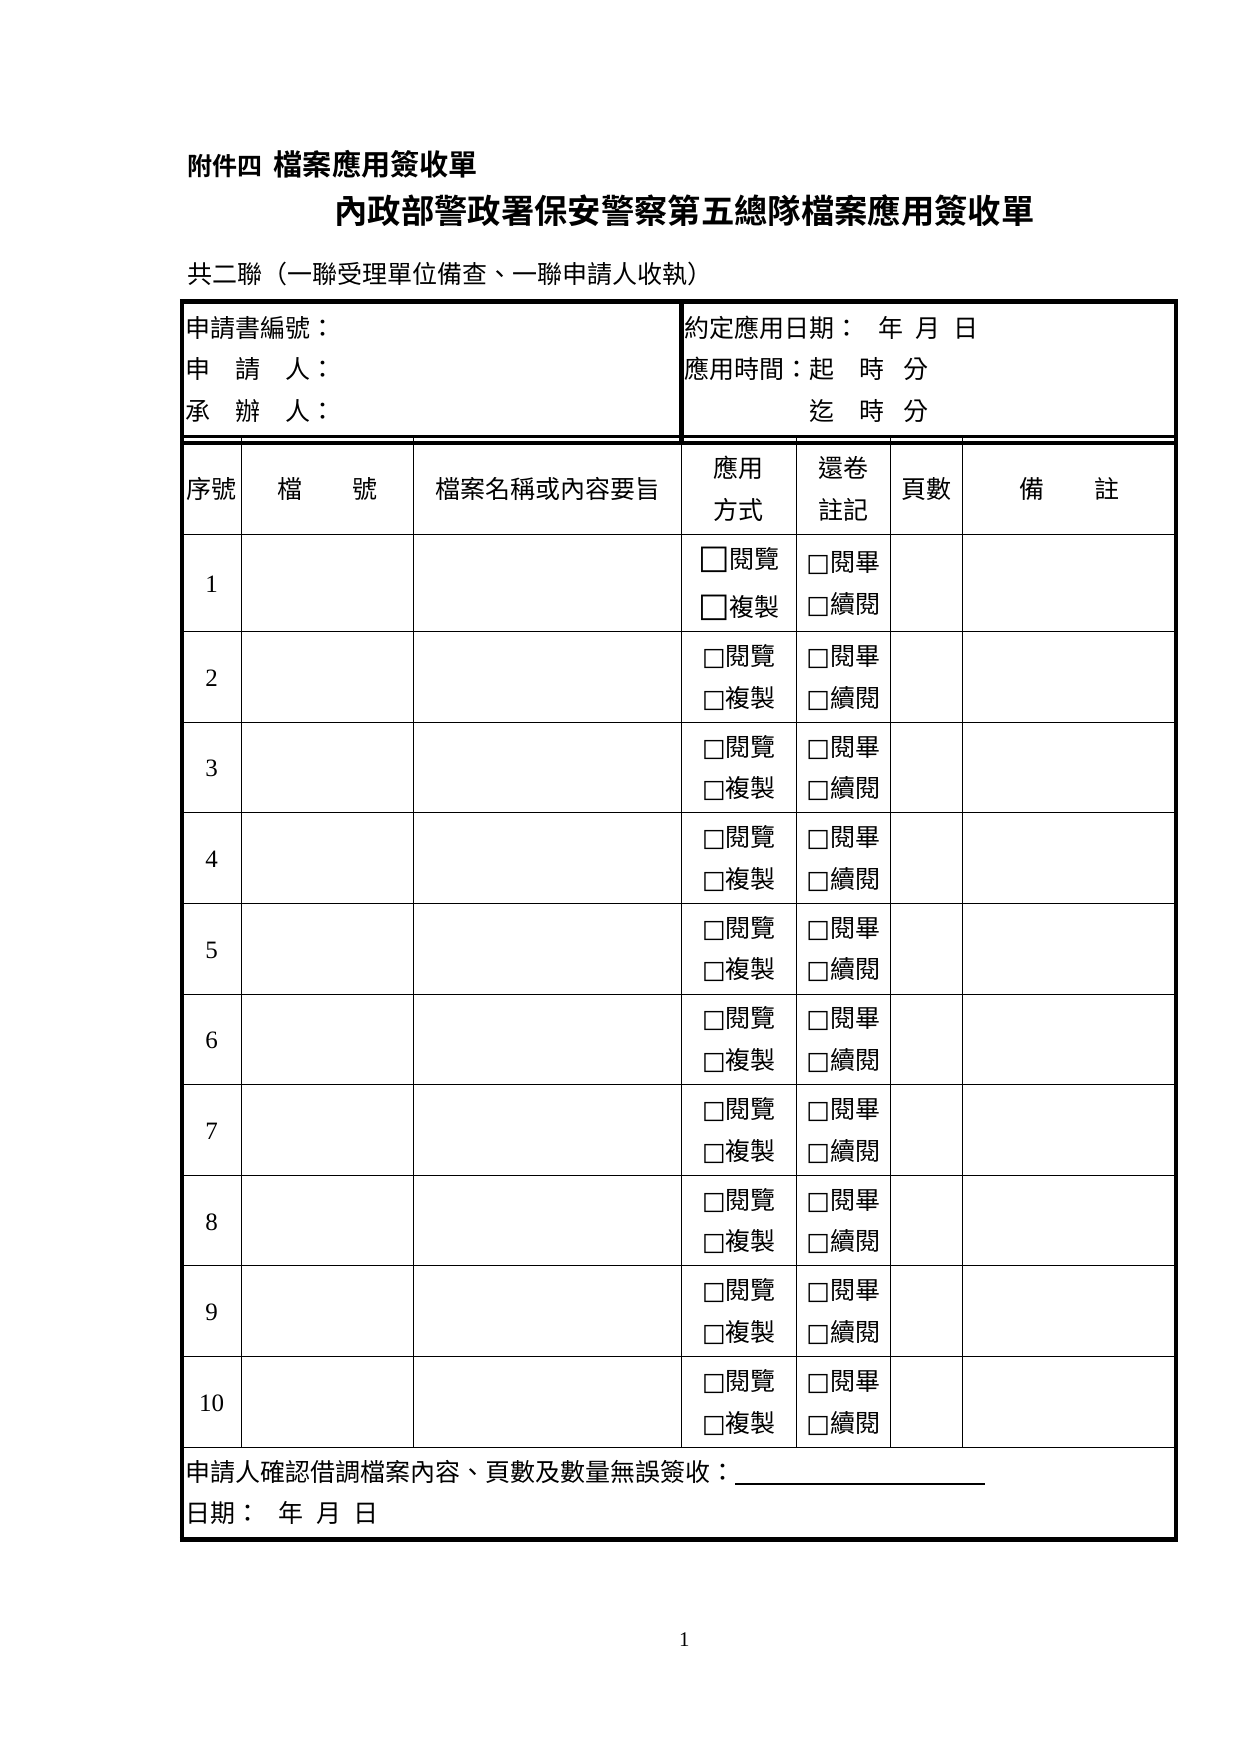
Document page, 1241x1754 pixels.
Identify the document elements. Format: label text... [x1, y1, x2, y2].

table_cell 6 [184, 995, 241, 1084]
table_cell □閱覽 □複製 [682, 1176, 796, 1265]
table_cell [891, 632, 962, 722]
table_header 約定應用日期： 年 月 日 應用時間：起 時 分 迄 時 分 [684, 304, 1174, 435]
table_cell [891, 904, 962, 993]
table_cell [242, 813, 413, 903]
table_cell [242, 535, 413, 631]
table_cell [963, 995, 1174, 1084]
table_cell [963, 904, 1174, 993]
table_cell □閱覽 □複製 [682, 632, 796, 722]
table_cell 9 [184, 1266, 241, 1356]
table_cell [963, 535, 1174, 631]
table_cell 檔案名稱或內容要旨 [414, 445, 681, 534]
table_cell [414, 632, 681, 722]
table_cell 8 [184, 1176, 241, 1265]
table_cell [242, 1085, 413, 1175]
table_cell [891, 813, 962, 903]
table_cell □閱畢 □續閱 [797, 1176, 890, 1265]
table_cell [891, 1266, 962, 1356]
table_cell [242, 632, 413, 722]
table_cell [963, 1357, 1174, 1447]
table_cell [963, 1176, 1174, 1265]
table_cell [963, 632, 1174, 722]
table_cell [414, 904, 681, 993]
table_cell □閱覽 □複製 [682, 904, 796, 993]
table_cell □閱畢 □續閱 [797, 535, 890, 631]
text 內政部警政署保安警察第五總隊檔案應用簽收單 [187, 185, 1181, 233]
text 共二聯（一聯受理單位備查、一聯申請人收執） [187, 245, 1181, 293]
table_cell [891, 1357, 962, 1447]
table_cell □閱畢 □續閱 [797, 1266, 890, 1356]
table_cell [242, 1176, 413, 1265]
table_cell □閱畢 □續閱 [797, 1085, 890, 1175]
table_cell 申請人確認借調檔案內容、頁數及數量無誤簽收： 日期： 年 月 日 [184, 1448, 1174, 1537]
table_cell 備 註 [963, 445, 1174, 534]
table_cell 2 [184, 632, 241, 722]
table_cell 序號 [184, 445, 241, 534]
table_cell 5 [184, 904, 241, 993]
table_cell [242, 1266, 413, 1356]
table_cell 還卷 註記 [797, 445, 890, 534]
table_cell [242, 904, 413, 993]
table_cell □閱覽 □複製 [682, 1266, 796, 1356]
table_cell [963, 813, 1174, 903]
table_cell [242, 995, 413, 1084]
table_cell 4 [184, 813, 241, 903]
table_cell □閱畢 □續閱 [797, 813, 890, 903]
table_cell □閱畢 □續閱 [797, 995, 890, 1084]
table_cell 10 [184, 1357, 241, 1447]
table_cell [242, 1357, 413, 1447]
table_header 申請書編號： 申 請 人： 承 辦 人： [184, 304, 679, 435]
table_cell [242, 723, 413, 812]
table_cell [414, 1357, 681, 1447]
table_cell □閱覽 □複製 [682, 535, 796, 631]
table_cell [414, 1266, 681, 1356]
table_cell □閱畢 □續閱 [797, 904, 890, 993]
table_cell [963, 723, 1174, 812]
table_cell 3 [184, 723, 241, 812]
table_cell [414, 535, 681, 631]
text 附件四 檔案應用簽收單 [187, 137, 1181, 185]
table_cell [963, 1266, 1174, 1356]
table_cell [891, 535, 962, 631]
table_cell □閱覽 □複製 [682, 1085, 796, 1175]
table_cell 檔 號 [242, 445, 413, 534]
table_cell [891, 1176, 962, 1265]
table_cell 頁數 [891, 445, 962, 534]
table_cell [414, 723, 681, 812]
table_cell 7 [184, 1085, 241, 1175]
table_cell [414, 1176, 681, 1265]
table_cell □閱覽 □複製 [682, 995, 796, 1084]
table_cell □閱畢 □續閱 [797, 723, 890, 812]
table_cell 應用 方式 [682, 445, 796, 534]
table_cell □閱覽 □複製 [682, 813, 796, 903]
table_cell [414, 813, 681, 903]
table_cell [414, 1085, 681, 1175]
table_cell [891, 723, 962, 812]
table_cell [414, 995, 681, 1084]
table_cell □閱覽 □複製 [682, 1357, 796, 1447]
table_cell [963, 1085, 1174, 1175]
table_cell [891, 1085, 962, 1175]
table_cell □閱覽 □複製 [682, 723, 796, 812]
table_cell 1 [184, 535, 241, 631]
table_cell □閱畢 □續閱 [797, 632, 890, 722]
table_cell [891, 995, 962, 1084]
table_cell □閱畢 □續閱 [797, 1357, 890, 1447]
